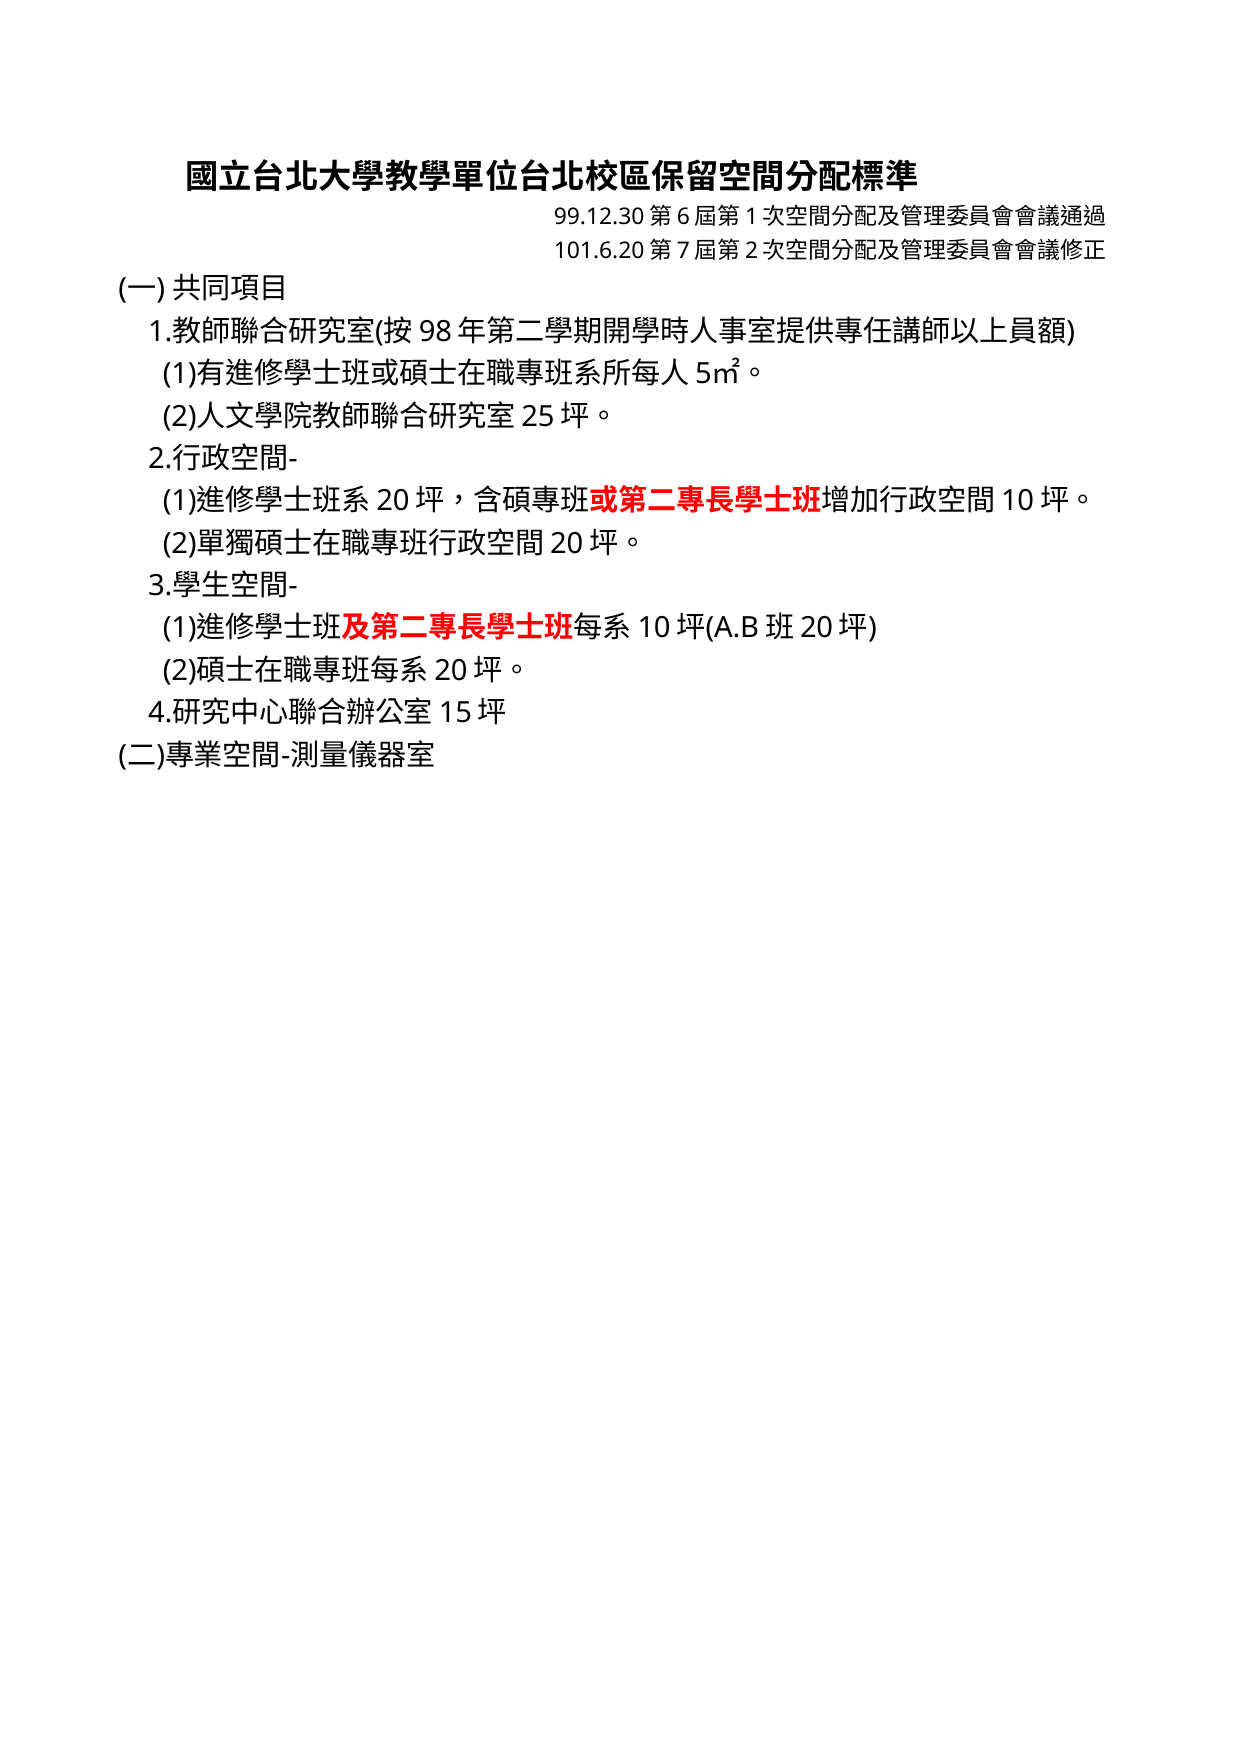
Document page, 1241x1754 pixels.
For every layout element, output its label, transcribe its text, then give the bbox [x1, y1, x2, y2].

text 國立台北大學教學單位台北校區保留空間分配標準 [118, 150, 1122, 198]
text (一) 共同項目 [118, 265, 1122, 307]
text 4.研究中心聯合辦公室15坪 [118, 689, 1122, 731]
text (2)人文學院教師聯合研究室25坪。 [118, 392, 1122, 434]
text (二)專業空間-測量儀器室 [118, 731, 1122, 774]
text (1)有進修學士班或碩士在職專班系所每人5㎡。 [118, 350, 1122, 392]
text (2)單獨碩士在職專班行政空間20坪。 [118, 519, 1122, 562]
text (2)碩士在職專班每系20坪。 [118, 646, 1122, 689]
text 3.學生空間- [118, 562, 1122, 604]
text 2.行政空間- [118, 434, 1122, 477]
text (1)進修學士班及第二專長學士班每系10坪(A.B班20坪) [118, 604, 1122, 646]
text 1.教師聯合研究室(按98年第二學期開學時人事室提供專任講師以上員額) [118, 307, 1122, 350]
text (1)進修學士班系20坪，含碩專班或第二專長學士班增加行政空間10坪。 [118, 477, 1122, 519]
text 101.6.20第7屆第2次空間分配及管理委員會會議修正 [118, 232, 1122, 265]
text 99.12.30第6屆第1次空間分配及管理委員會會議通過 [118, 198, 1122, 232]
